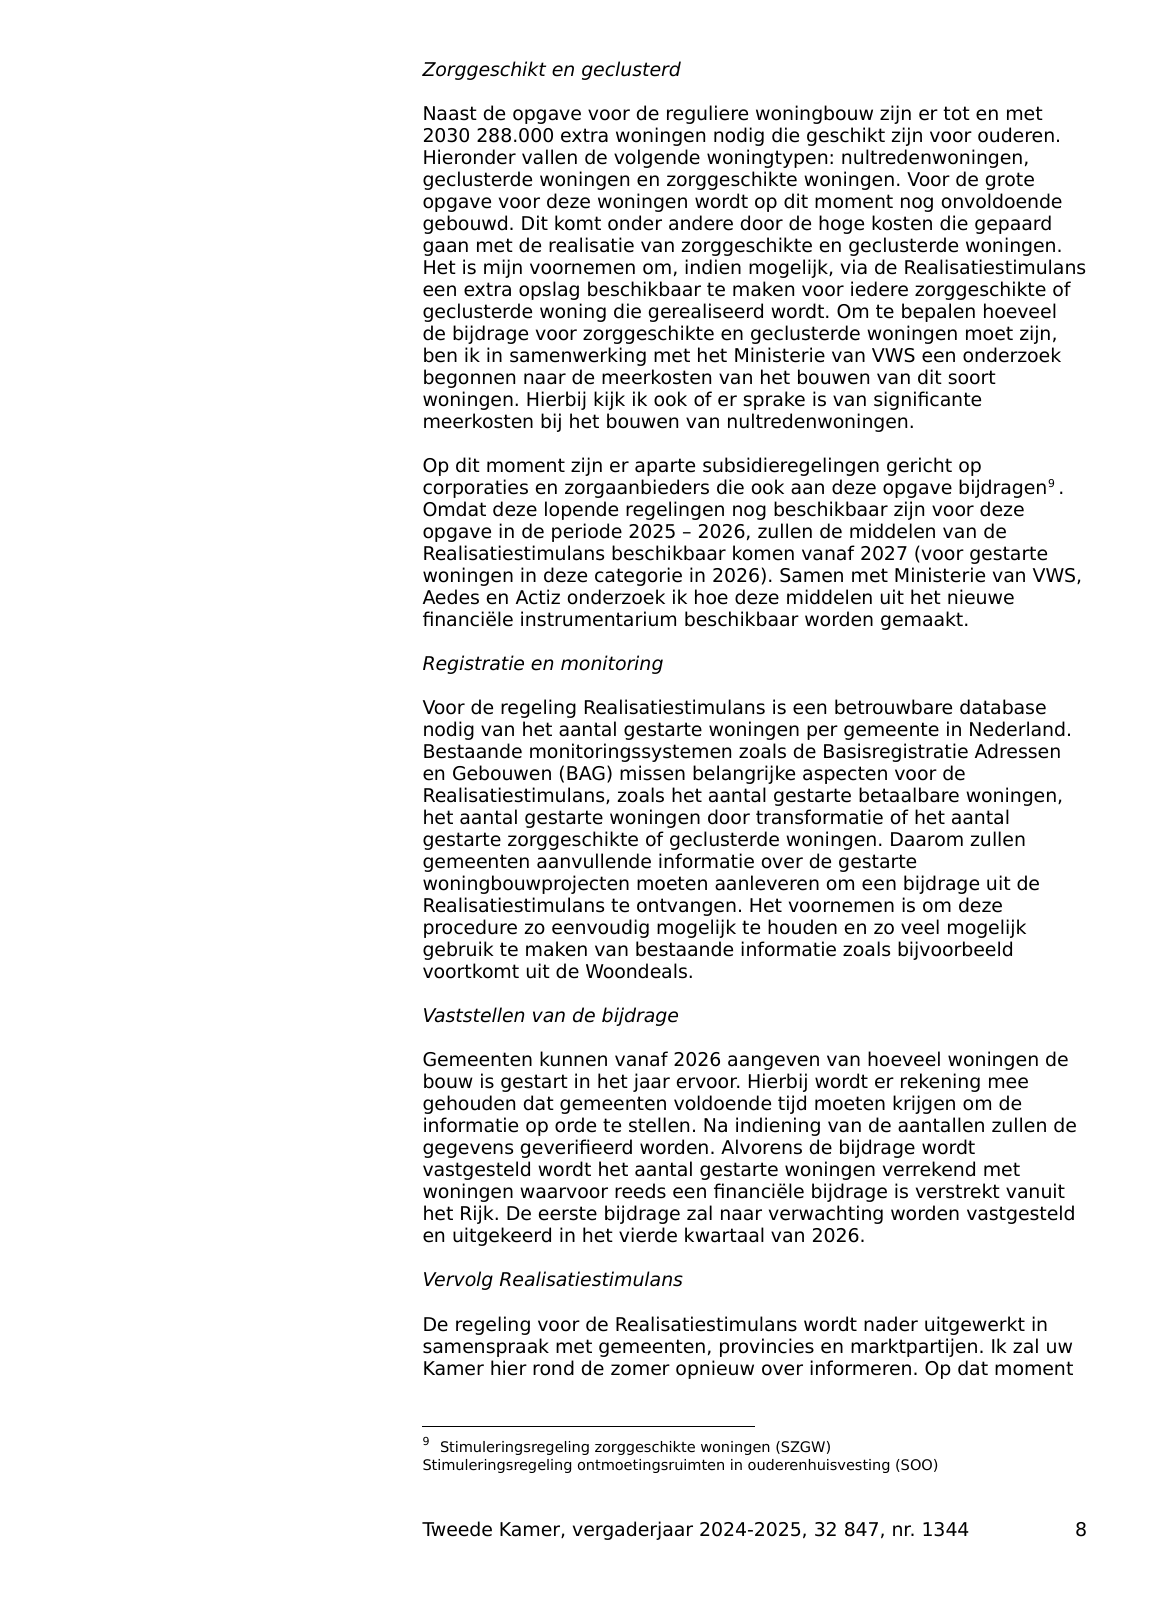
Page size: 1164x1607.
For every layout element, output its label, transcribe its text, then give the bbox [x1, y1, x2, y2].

text Gemeenten kunnen vanaf 2026 aangeven van hoeveel woningen de bouw is gestart in het jaar ervoor. Hierbij wordt er rekening mee gehouden dat gemeenten voldoende tijd moeten krijgen om de informatie op orde te stellen. Na indiening van de aantallen zullen de gegevens geverifieerd worden. Alvorens de bijdrage wordt vastgesteld wordt het aantal gestarte woningen verrekend met woningen waarvoor reeds een financiële bijdrage is verstrekt vanuit het Rijk. De eerste bijdrage zal naar verwachting worden vastgesteld en uitgekeerd in het vierde kwartaal van 2026. [422, 1049, 1087, 1247]
text Stimuleringsregeling zorggeschikte woningen (SZGW) [422, 1435, 1087, 1457]
subtitle Vaststellen van de bijdrage [422, 1005, 1087, 1027]
subtitle Vervolg Realisatiestimulans [422, 1269, 1087, 1291]
text Stimuleringsregeling ontmoetingsruimten in ouderenhuisvesting (SOO) [422, 1457, 1087, 1474]
text Voor de regeling Realisatiestimulans is een betrouwbare database nodig van het aantal gestarte woningen per gemeente in Nederland. Bestaande monitoringssystemen zoals de Basisregistratie Adressen en Gebouwen (BAG) missen belangrijke aspecten voor de Realisatiestimulans, zoals het aantal gestarte betaalbare woningen, het aantal gestarte woningen door transformatie of het aantal gestarte zorggeschikte of geclusterde woningen. Daarom zullen gemeenten aanvullende informatie over de gestarte woningbouwprojecten moeten aanleveren om een bijdrage uit de Realisatiestimulans te ontvangen. Het voornemen is om deze procedure zo eenvoudig mogelijk te houden en zo veel mogelijk gebruik te maken van bestaande informatie zoals bijvoorbeeld voortkomt uit de Woondeals. [422, 697, 1087, 983]
text De regeling voor de Realisatiestimulans wordt nader uitgewerkt in samenspraak met gemeenten, provincies en marktpartijen. Ik zal uw Kamer hier rond de zomer opnieuw over informeren. Op dat moment [422, 1313, 1087, 1379]
text Naast de opgave voor de reguliere woningbouw zijn er tot en met 2030 288.000 extra woningen nodig die geschikt zijn voor ouderen. Hieronder vallen de volgende woningtypen: nultredenwoningen, geclusterde woningen en zorggeschikte woningen. Voor de grote opgave voor deze woningen wordt op dit moment nog onvoldoende gebouwd. Dit komt onder andere door de hoge kosten die gepaard gaan met de realisatie van zorggeschikte en geclusterde woningen. Het is mijn voornemen om, indien mogelijk, via de Realisatiestimulans een extra opslag beschikbaar te maken voor iedere zorggeschikte of geclusterde woning die gerealiseerd wordt. Om te bepalen hoeveel de bijdrage voor zorggeschikte en geclusterde woningen moet zijn, ben ik in samenwerking met het Ministerie van VWS een onderzoek begonnen naar de meerkosten van het bouwen van dit soort woningen. Hierbij kijk ik ook of er sprake is van significante meerkosten bij het bouwen van nultredenwoningen. [422, 103, 1087, 433]
text Op dit moment zijn er aparte subsidieregelingen gericht op corporaties en zorgaanbieders die ook aan deze opgave bijdragen. [422, 455, 1087, 499]
subtitle Registratie en monitoring [422, 653, 1087, 675]
text Omdat deze lopende regelingen nog beschikbaar zijn voor deze opgave in de periode 2025 – 2026, zullen de middelen van de Realisatiestimulans beschikbaar komen vanaf 2027 (voor gestarte woningen in deze categorie in 2026). Samen met Ministerie van VWS, Aedes en Actiz onderzoek ik hoe deze middelen uit het nieuwe financiële instrumentarium beschikbaar worden gemaakt. [422, 499, 1087, 631]
subtitle Zorggeschikt en geclusterd [422, 59, 1087, 81]
